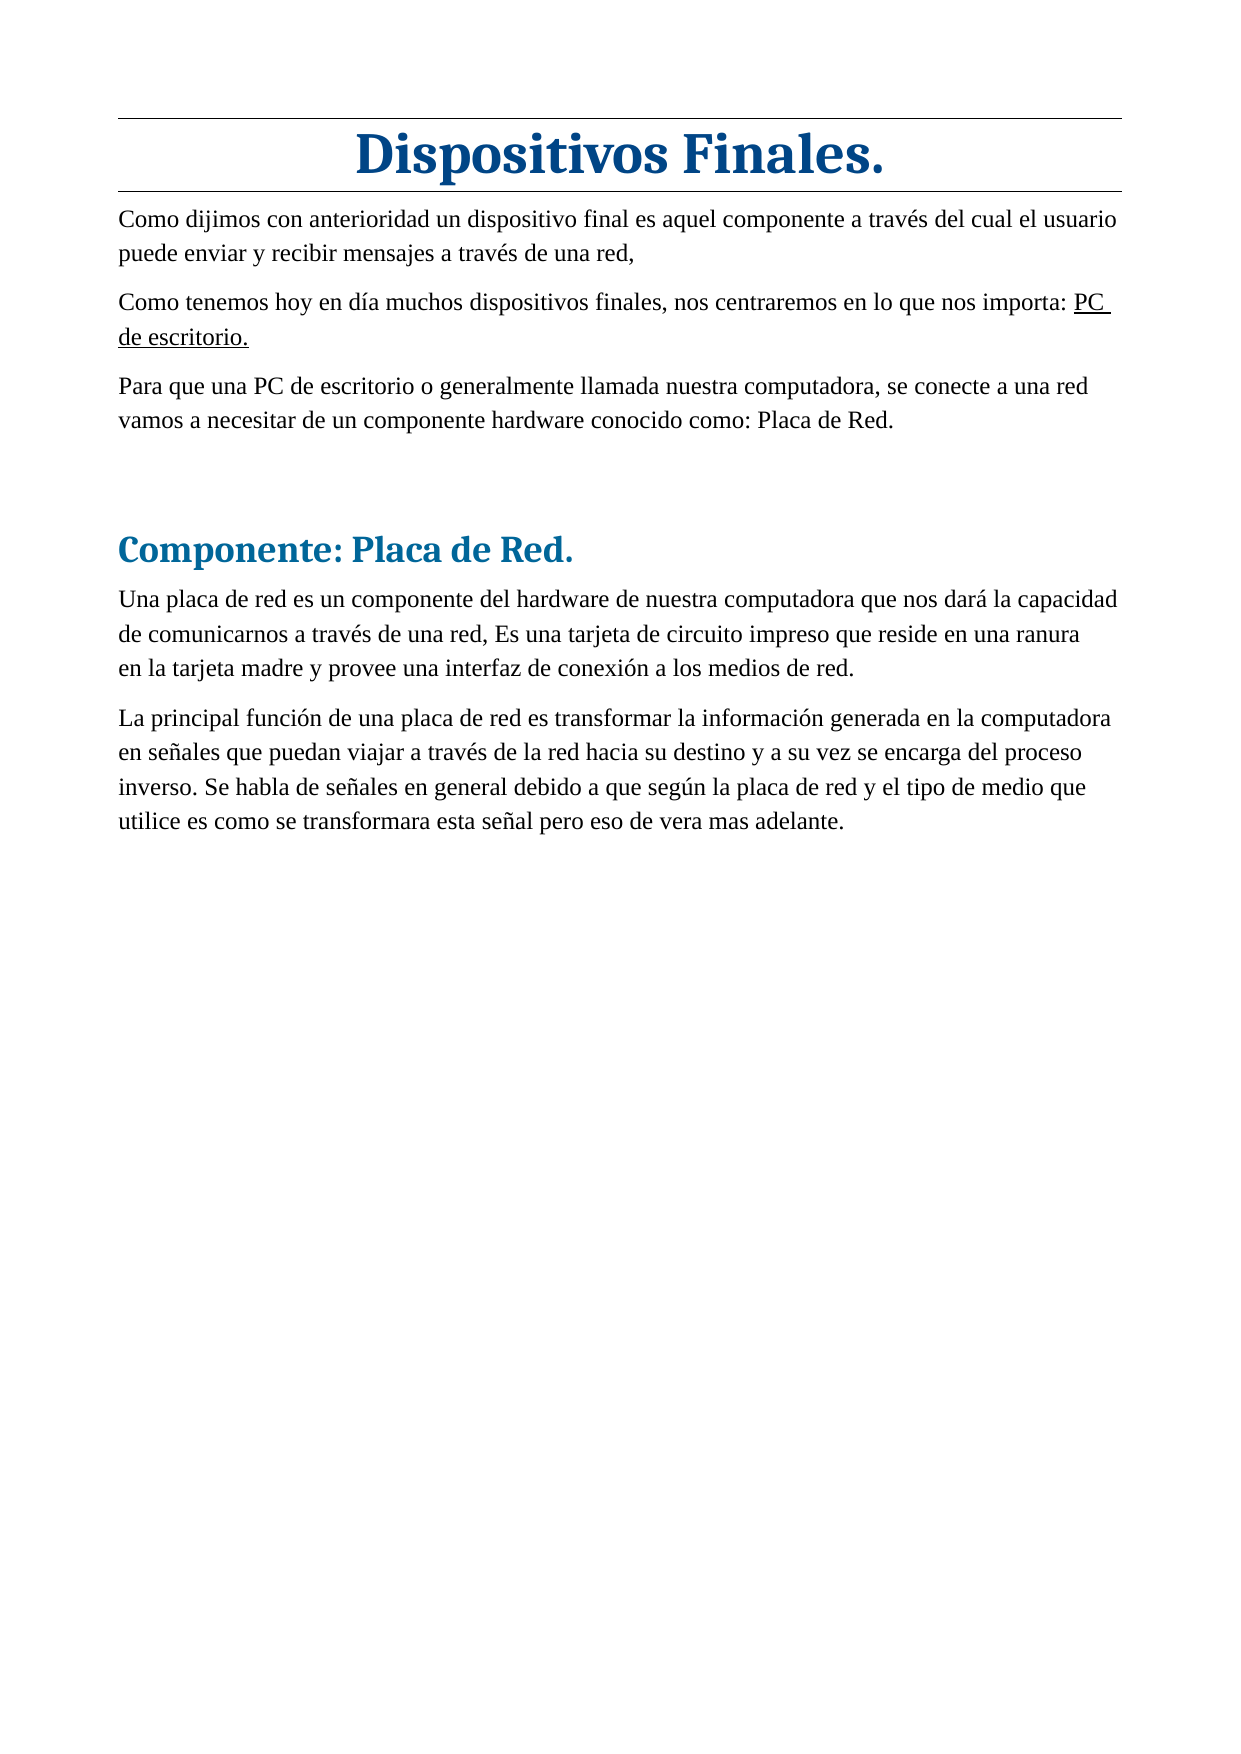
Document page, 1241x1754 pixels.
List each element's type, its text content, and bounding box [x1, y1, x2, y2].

text Como tenemos hoy en día muchos dispositivos finales, nos centraremos en lo que nos importa: PC de escritorio. [118, 287, 1122, 351]
text Una placa de red es un componente del hardware de nuestra computadora que nos dará la capacidad de comunicarnos a través de una red, Es una tarjeta de circuito impreso que reside en una ranura en la tarjeta madre y provee una interfaz de conexión a los medios de red. [118, 584, 1122, 682]
text La principal función de una placa de red es transformar la información generada en la computadora en señales que puedan viajar a través de la red hacia su destino y a su vez se encarga del proceso inverso. Se habla de señales en general debido a que según la placa de red y el tipo de medio que utilice es como se transformara esta señal pero eso de vera mas adelante. [118, 703, 1122, 835]
text Como dijimos con anterioridad un dispositivo final es aquel componente a través del cual el usuario puede enviar y recibir mensajes a través de una red, [118, 204, 1122, 267]
text Para que una PC de escritorio o generalmente llamada nuestra computadora, se conecte a una red vamos a necesitar de un componente hardware conocido como: Placa de Red. [118, 371, 1122, 434]
title Dispositivos Finales. [118, 119, 1122, 191]
subtitle Componente: Placa de Red. [118, 528, 1122, 572]
